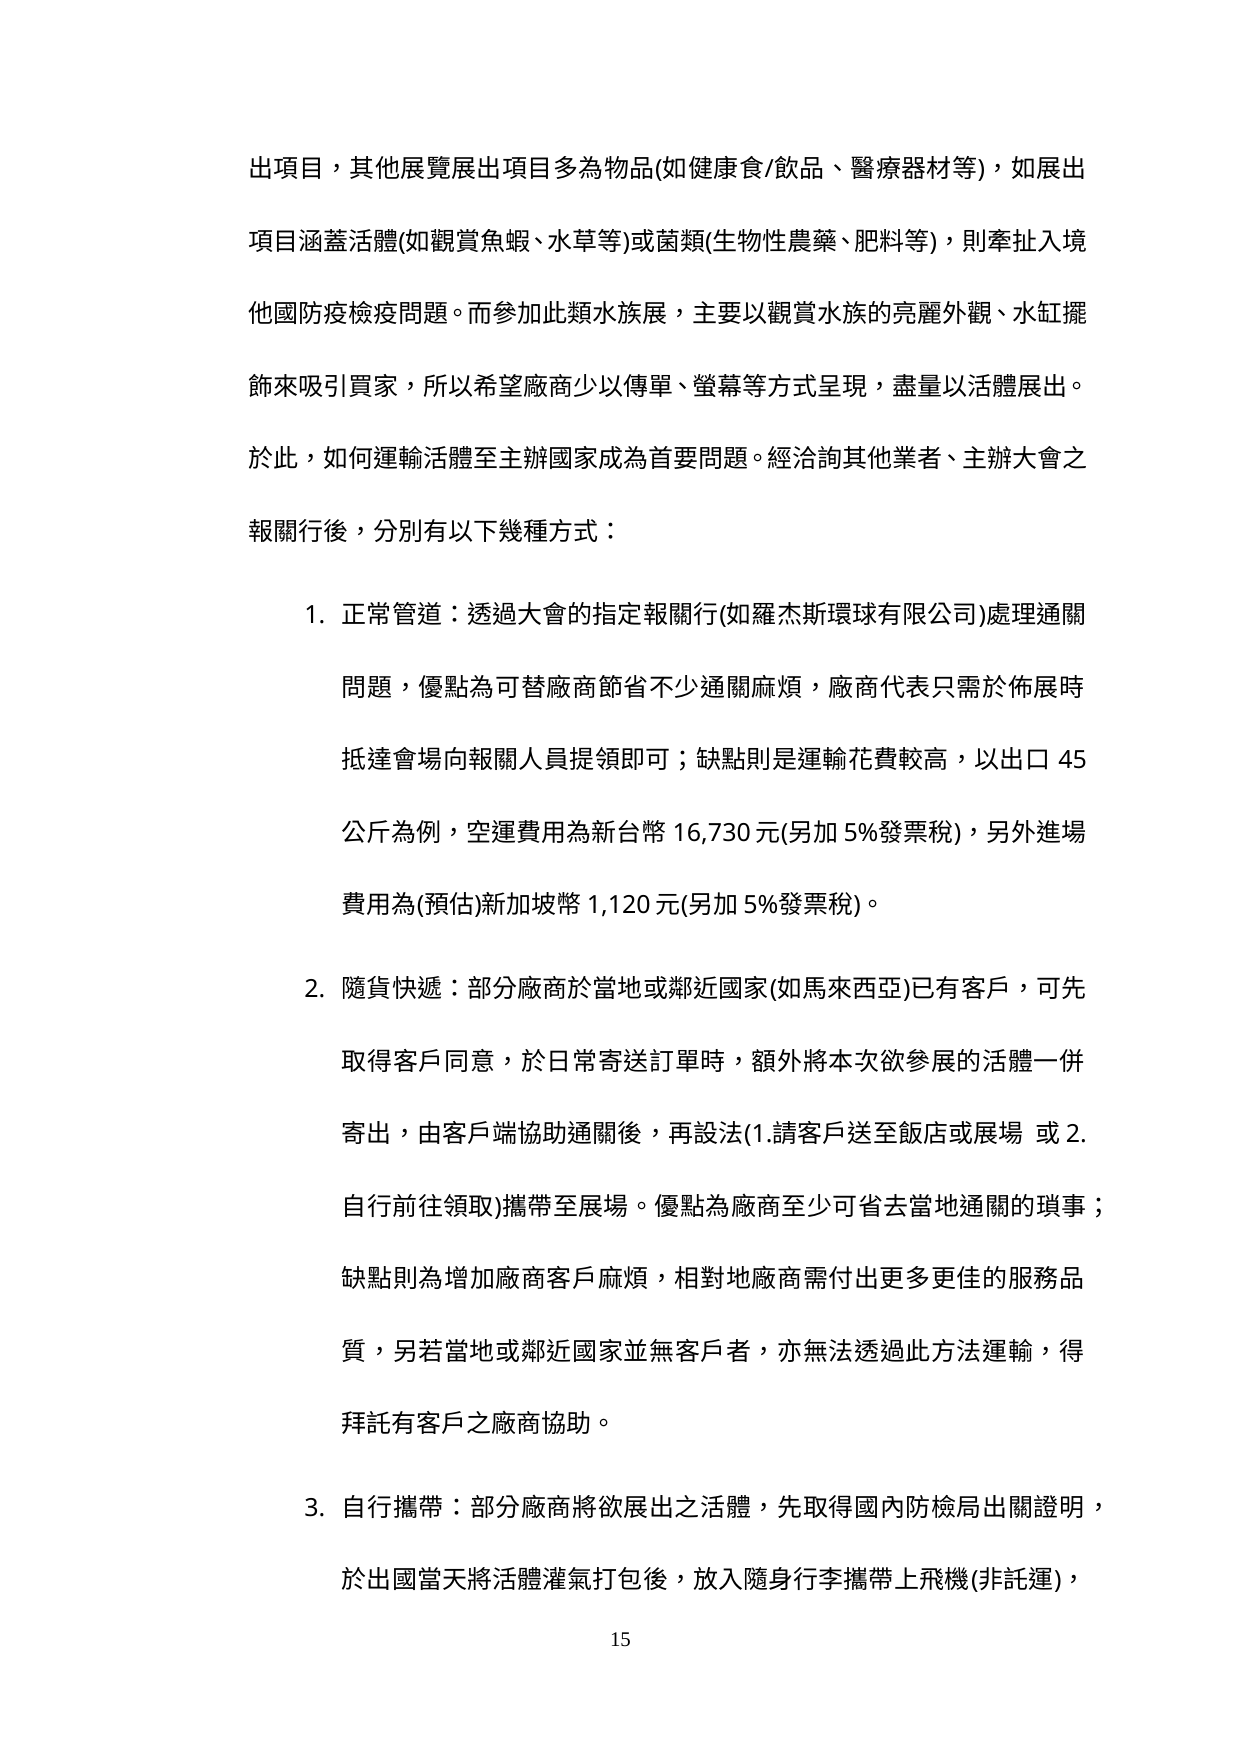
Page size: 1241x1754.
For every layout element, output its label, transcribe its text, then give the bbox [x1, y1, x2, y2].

text 出項目，其他展覽展出項目多為物品(如健康食/飲品、醫療器材等)，如展出項目涵蓋活體(如觀賞魚蝦、水草等)或菌類(生物性農藥、肥料等)，則牽扯入境他國防疫檢疫問題。而參加此類水族展，主要以觀賞水族的亮麗外觀、水缸擺飾來吸引買家，所以希望廠商少以傳單、螢幕等方式呈現，盡量以活體展出。於此，如何運輸活體至主辦國家成為首要問題。經洽詢其他業者、主辦大會之報關行後，分別有以下幾種方式： [177, 149, 1087, 547]
list 自行攜帶：部分廠商將欲展出之活體，先取得國內防檢局出關證明，於出國當天將活體灌氣打包後，放入隨身行李攜帶上飛機(非託運)，而當天抵達會場後自行放入缸內。優點是若當地並無客戶，或無需勞煩客戶，可自行攜帶進入展場，並無防疫檢疫通關問題；缺點為魚隻攜帶量少，如出現活體死亡則會造成會場無(或少)魚隻展出，且雖有防檢局證明，一旦當地海關檢查，依舊無法百分之百確認能攜帶入境。此方式較不建議。 [304, 1487, 1087, 1596]
list 正常管道：透過大會的指定報關行(如羅杰斯環球有限公司)處理通關問題，優點為可替廠商節省不少通關麻煩，廠商代表只需於佈展時抵達會場向報關人員提領即可；缺點則是運輸花費較高，以出口45公斤為例，空運費用為新台幣16,730元(另加5%發票稅)，另外進場費用為(預估)新加坡幣1,120元(另加5%發票稅)。 [304, 595, 1087, 921]
list 隨貨快遞：部分廠商於當地或鄰近國家(如馬來西亞)已有客戶，可先取得客戶同意，於日常寄送訂單時，額外將本次欲參展的活體一併寄出，由客戶端協助通關後，再設法(1.請客戶送至飯店或展場 或2.自行前往領取)攜帶至展場。優點為廠商至少可省去當地通關的瑣事；缺點則為增加廠商客戶麻煩，相對地廠商需付出更多更佳的服務品質，另若當地或鄰近國家並無客戶者，亦無法透過此方法運輸，得拜託有客戶之廠商協助。 [304, 969, 1087, 1440]
